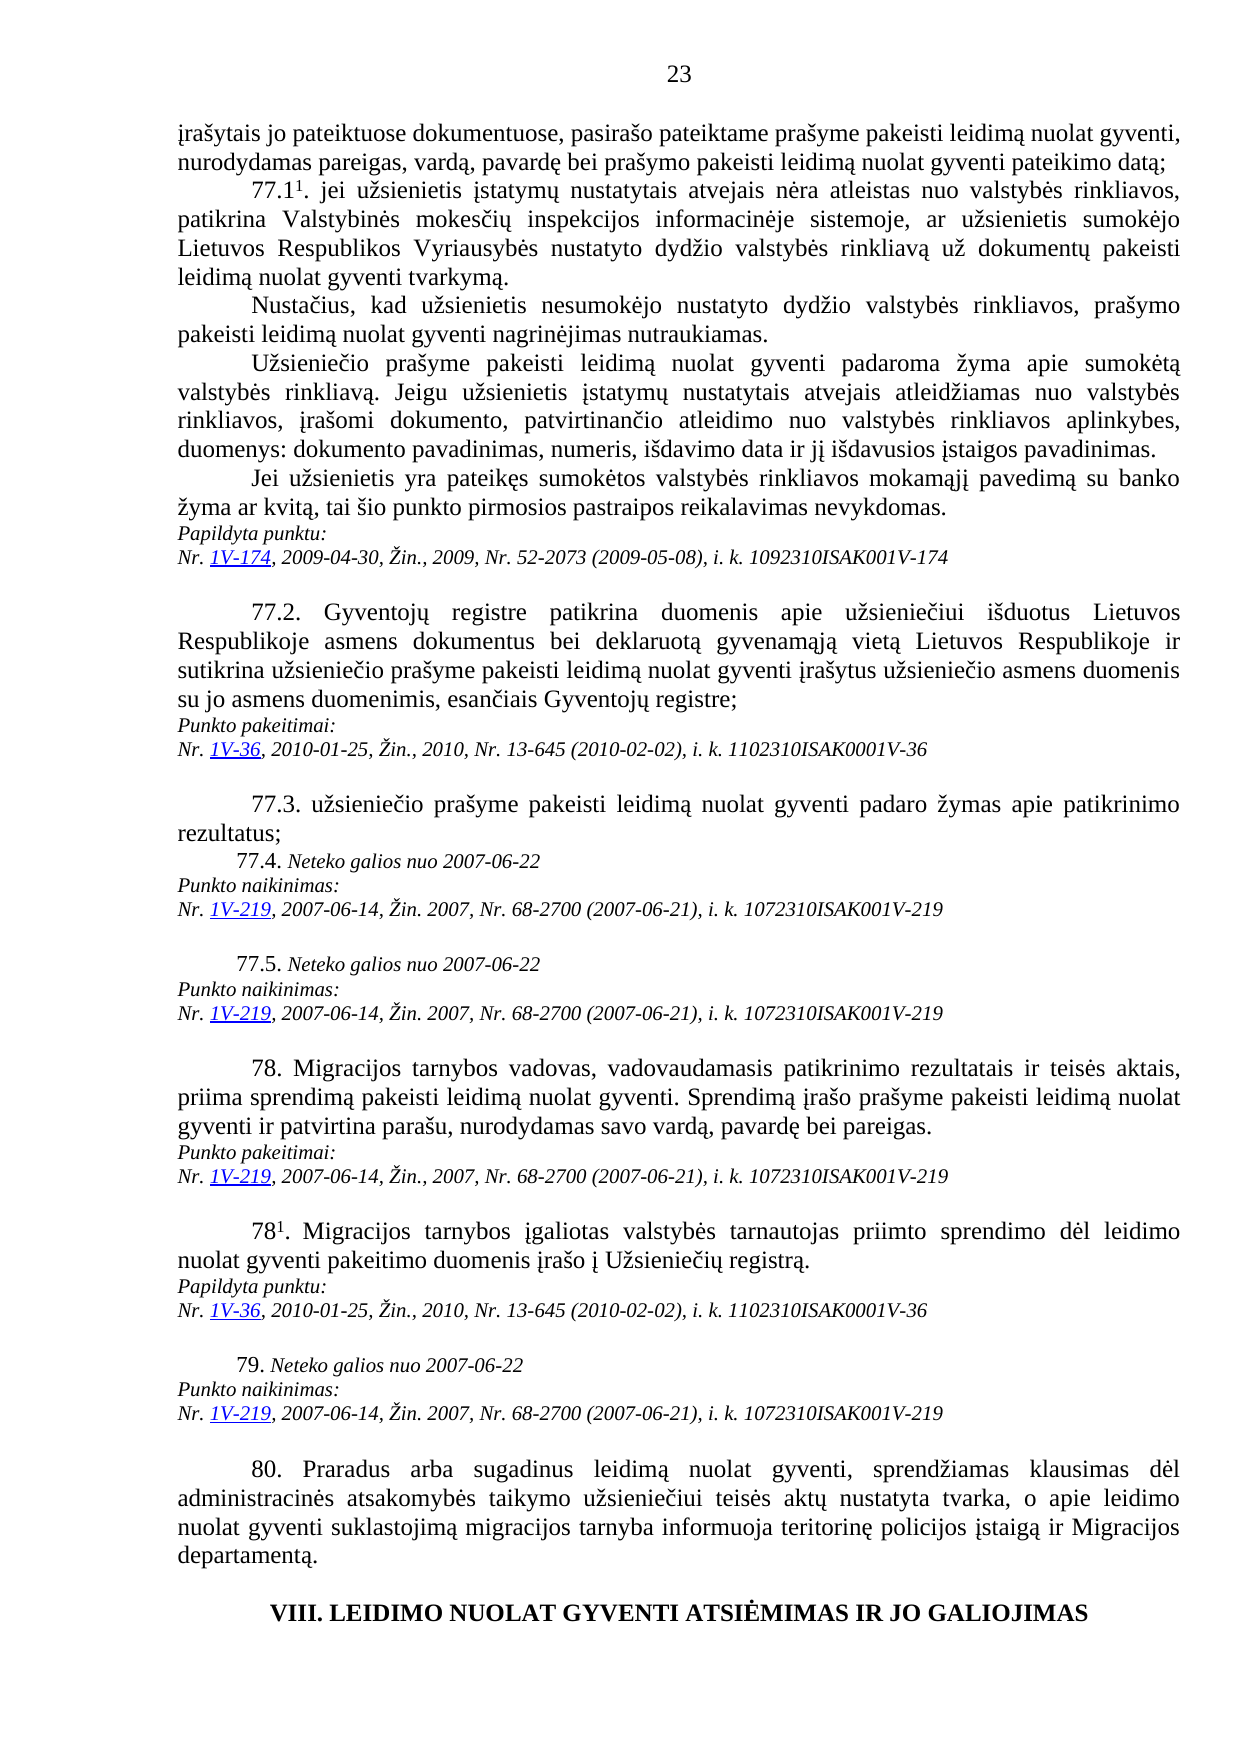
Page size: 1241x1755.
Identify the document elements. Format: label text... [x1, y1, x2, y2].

text 781. Migracijos tarnybos įgaliotas valstybės tarnautojas priimto sprendimo dėl leidimo nuolat gyventi pakeitimo duomenis įrašo į Užsieniečių registrą. [177, 1216, 1181, 1274]
text Punkto naikinimas: [177, 976, 1181, 1001]
text Nr. 1V-36, 2010-01-25, Žin., 2010, Nr. 13-645 (2010-02-02), i. k. 1102310ISAK0001V-36 [177, 1298, 1181, 1322]
text Nr. 1V-219, 2007-06-14, Žin. 2007, Nr. 68-2700 (2007-06-21), i. k. 1072310ISAK001V-219 [177, 1001, 1181, 1024]
text VIII. LEIDIMO NUOLAT GYVENTI ATSIĖMIMAS IR JO GALIOJIMAS [177, 1598, 1181, 1627]
text 77.11. jei užsienietis įstatymų nustatytais atvejais nėra atleistas nuo valstybės rinkliavos, patikrina Valstybinės mokesčių inspekcijos informacinėje sistemoje, ar užsienietis sumokėjo Lietuvos Respublikos Vyriausybės nustatyto dydžio valstybės rinkliavą už dokumentų pakeisti leidimą nuolat gyventi tvarkymą. [177, 176, 1181, 291]
text Nr. 1V-174, 2009-04-30, Žin., 2009, Nr. 52-2073 (2009-05-08), i. k. 1092310ISAK001V-174 [177, 545, 1181, 569]
text Punkto pakeitimai: [177, 712, 1181, 737]
text Papildyta punktu: [177, 521, 1181, 545]
text Jei užsienietis yra pateikęs sumokėtos valstybės rinkliavos mokamąjį pavedimą su banko žyma ar kvitą, tai šio punkto pirmosios pastraipos reikalavimas nevykdomas. [177, 463, 1181, 521]
text Nr. 1V-219, 2007-06-14, Žin. 2007, Nr. 68-2700 (2007-06-21), i. k. 1072310ISAK001V-219 [177, 897, 1181, 921]
text 77.4. Neteko galios nuo 2007-06-22 [177, 847, 1181, 873]
text Punkto naikinimas: [177, 873, 1181, 897]
text 79. Neteko galios nuo 2007-06-22 [177, 1351, 1181, 1377]
text įrašytais jo pateiktuose dokumentuose, pasirašo pateiktame prašyme pakeisti leidimą nuolat gyventi, nurodydamas pareigas, vardą, pavardę bei prašymo pakeisti leidimą nuolat gyventi pateikimo datą; [177, 118, 1181, 176]
text Papildyta punktu: [177, 1274, 1181, 1298]
text Nr. 1V-219, 2007-06-14, Žin. 2007, Nr. 68-2700 (2007-06-21), i. k. 1072310ISAK001V-219 [177, 1401, 1181, 1425]
text Punkto naikinimas: [177, 1377, 1181, 1401]
text 78. Migracijos tarnybos vadovas, vadovaudamasis patikrinimo rezultatais ir teisės aktais, priima sprendimą pakeisti leidimą nuolat gyventi. Sprendimą įrašo prašyme pakeisti leidimą nuolat gyventi ir patvirtina parašu, nurodydamas savo vardą, pavardę bei pareigas. [177, 1053, 1181, 1139]
text Nustačius, kad užsienietis nesumokėjo nustatyto dydžio valstybės rinkliavos, prašymo pakeisti leidimą nuolat gyventi nagrinėjimas nutraukiamas. [177, 291, 1181, 348]
text Punkto pakeitimai: [177, 1139, 1181, 1164]
text Nr. 1V-36, 2010-01-25, Žin., 2010, Nr. 13-645 (2010-02-02), i. k. 1102310ISAK0001V-36 [177, 737, 1181, 761]
text 77.3. užsieniečio prašyme pakeisti leidimą nuolat gyventi padaro žymas apie patikrinimo rezultatus; [177, 789, 1181, 847]
text 80. Praradus arba sugadinus leidimą nuolat gyventi, sprendžiamas klausimas dėl administracinės atsakomybės taikymo užsieniečiui teisės aktų nustatyta tvarka, o apie leidimo nuolat gyventi suklastojimą migracijos tarnyba informuoja teritorinę policijos įstaigą ir Migracijos departamentą. [177, 1454, 1181, 1569]
text 77.5. Neteko galios nuo 2007-06-22 [177, 950, 1181, 976]
text Nr. 1V-219, 2007-06-14, Žin., 2007, Nr. 68-2700 (2007-06-21), i. k. 1072310ISAK001V-219 [177, 1164, 1181, 1188]
text 77.2. Gyventojų registre patikrina duomenis apie užsieniečiui išduotus Lietuvos Respublikoje asmens dokumentus bei deklaruotą gyvenamąją vietą Lietuvos Respublikoje ir sutikrina užsieniečio prašyme pakeisti leidimą nuolat gyventi įrašytus užsieniečio asmens duomenis su jo asmens duomenimis, esančiais Gyventojų registre; [177, 597, 1181, 712]
text Užsieniečio prašyme pakeisti leidimą nuolat gyventi padaroma žyma apie sumokėtą valstybės rinkliavą. Jeigu užsienietis įstatymų nustatytais atvejais atleidžiamas nuo valstybės rinkliavos, įrašomi dokumento, patvirtinančio atleidimo nuo valstybės rinkliavos aplinkybes, duomenys: dokumento pavadinimas, numeris, išdavimo data ir jį išdavusios įstaigos pavadinimas. [177, 348, 1181, 463]
